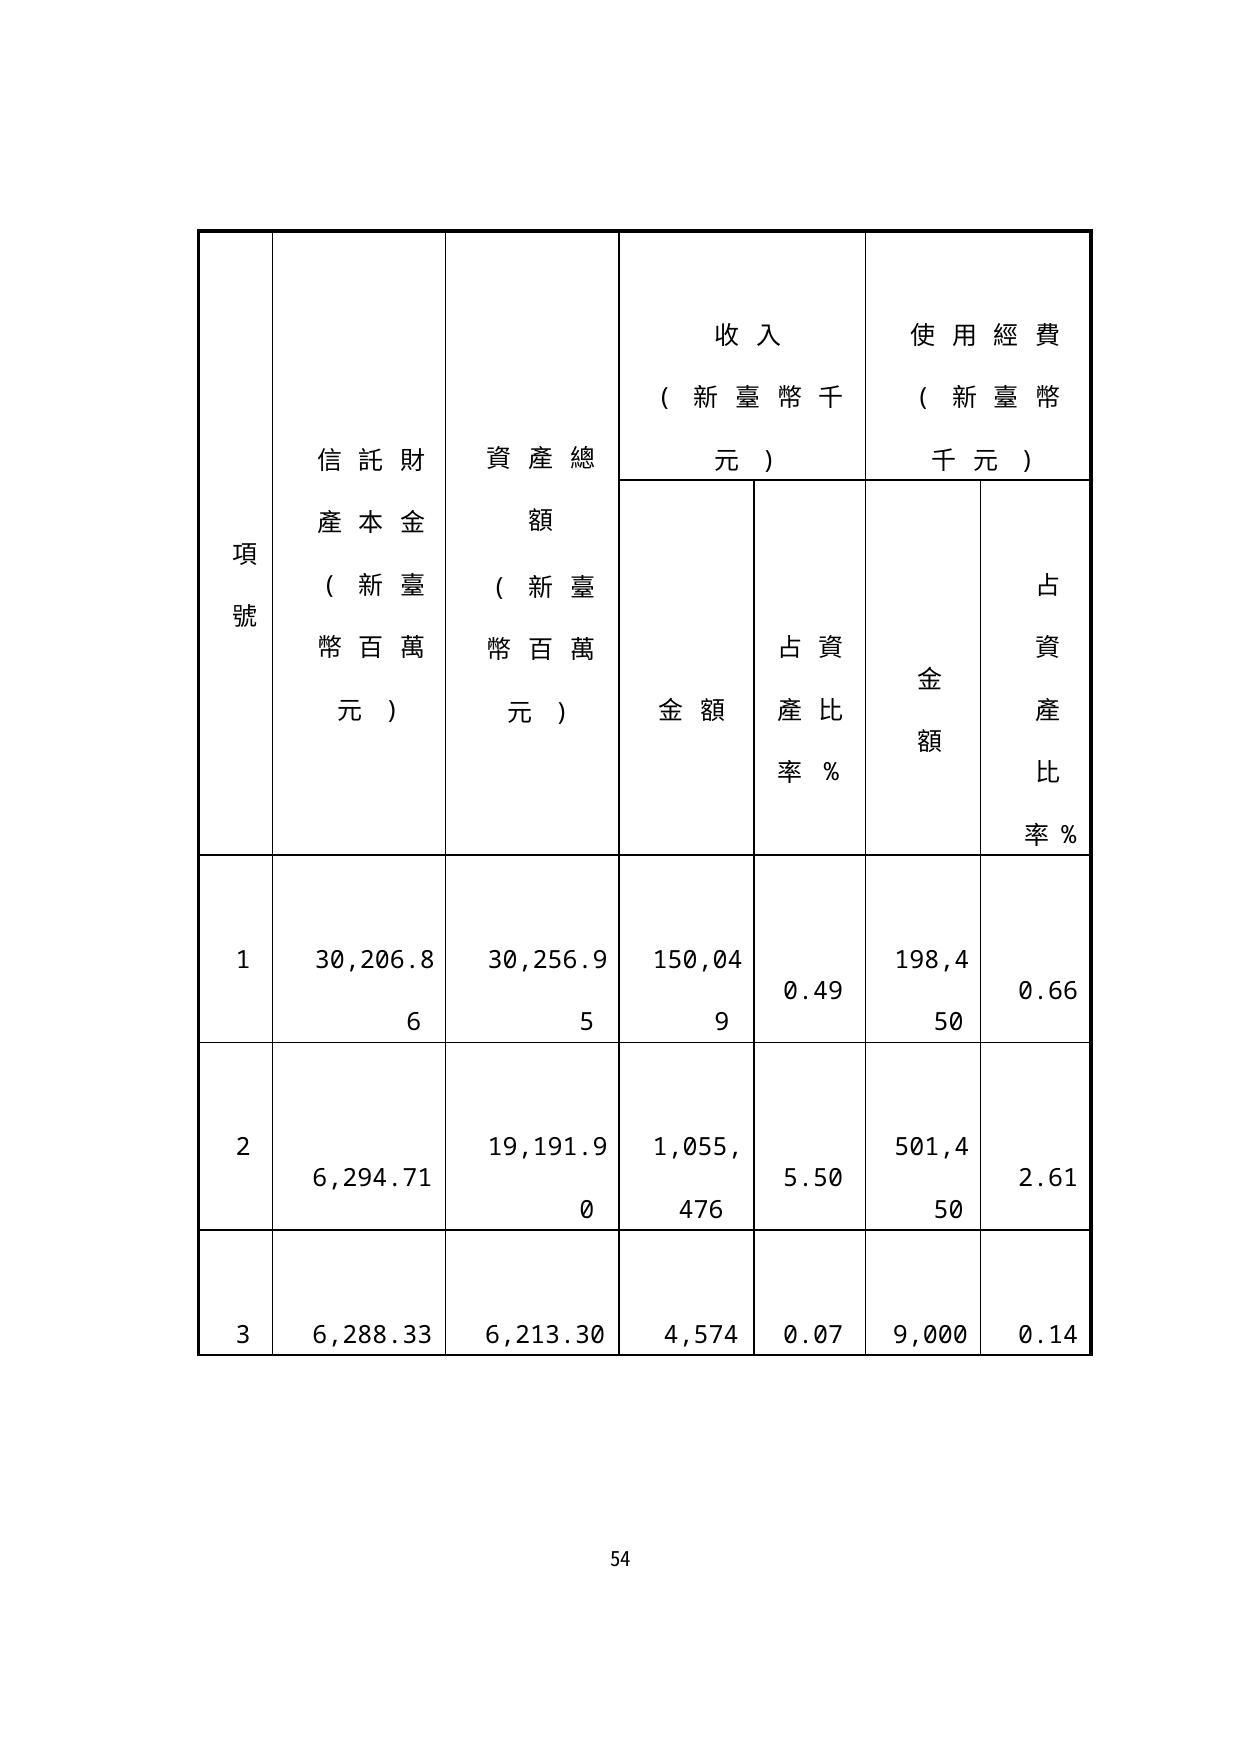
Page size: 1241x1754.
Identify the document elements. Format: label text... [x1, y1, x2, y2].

table_cell 2 [200, 1043, 272, 1229]
table_cell 2.61 [981, 1043, 1089, 1229]
table_cell 3 [200, 1231, 272, 1354]
table_header 項號 [200, 233, 272, 854]
table_cell 0.49 [755, 856, 865, 1042]
table_cell 金額 [866, 481, 980, 854]
table_cell 1 [200, 856, 272, 1042]
table_cell 4,574 [620, 1231, 753, 1354]
table_cell 5.50 [755, 1043, 865, 1229]
table_cell 0.07 [755, 1231, 865, 1354]
table_cell 6,294.71 [273, 1043, 445, 1229]
table_cell 501,450 [866, 1043, 980, 1229]
table_cell 6,213.30 [446, 1231, 618, 1354]
table_cell 6,288.33 [273, 1231, 445, 1354]
table_cell 9,000 [866, 1231, 980, 1354]
table_header 使用經費 (新臺幣千元) [866, 233, 1089, 479]
table_cell 占資產比率% [755, 481, 865, 854]
table_cell 1,055,476 [620, 1043, 753, 1229]
table_cell 占資產比率% [981, 481, 1089, 854]
table_cell 金額 [620, 481, 753, 854]
table_cell 30,206.86 [273, 856, 445, 1042]
table_header 資產總額 (新臺幣百萬元) [446, 233, 618, 854]
table_cell 150,049 [620, 856, 753, 1042]
table_cell 0.66 [981, 856, 1089, 1042]
table_header 信託財產本金 (新臺幣百萬元) [273, 233, 445, 854]
table_header 收入 (新臺幣千元) [620, 233, 865, 479]
table_cell 19,191.90 [446, 1043, 618, 1229]
table_cell 0.14 [981, 1231, 1089, 1354]
table_cell 198,450 [866, 856, 980, 1042]
table_cell 30,256.95 [446, 856, 618, 1042]
